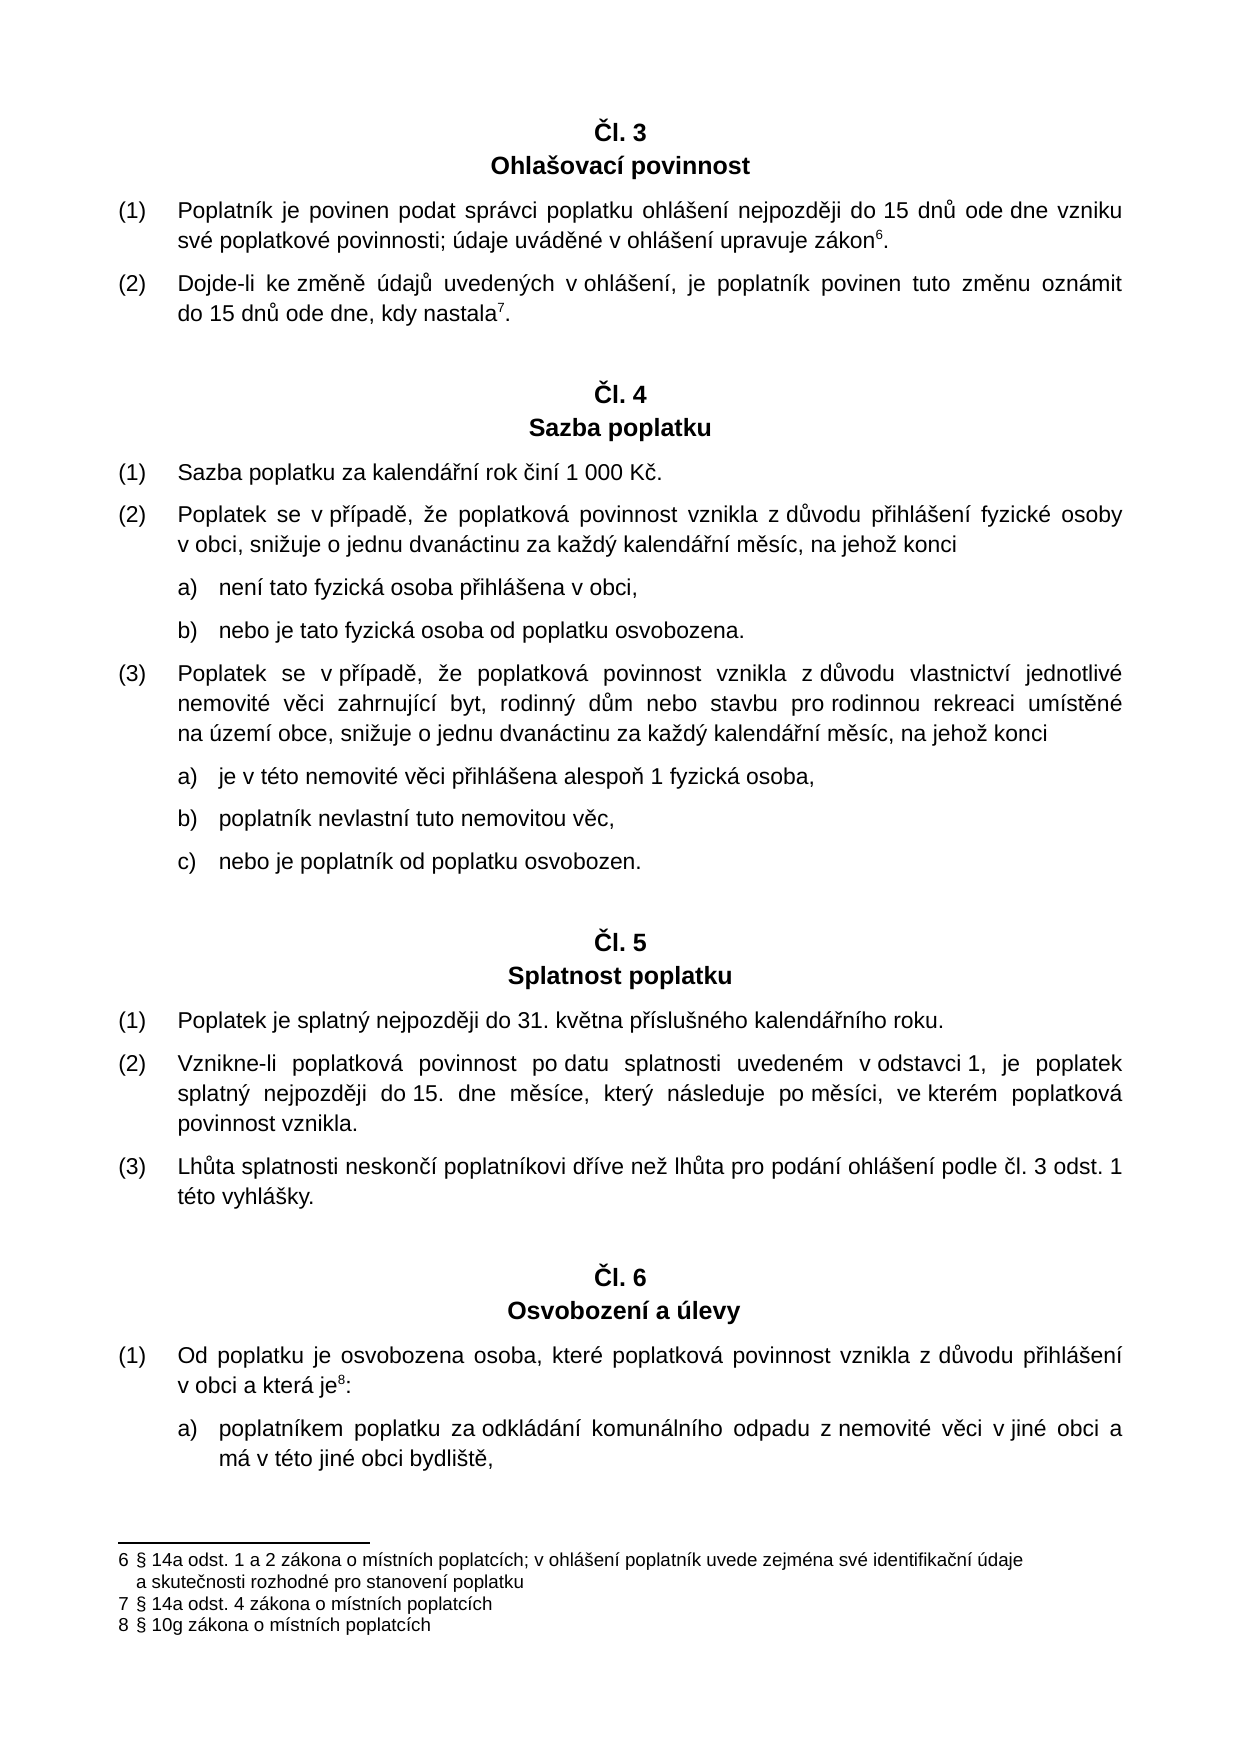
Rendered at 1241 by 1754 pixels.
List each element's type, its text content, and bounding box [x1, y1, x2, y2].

list není tato fyzická osoba přihlášena v obci, [177, 574, 1122, 601]
list Poplatek se v případě, že poplatková povinnost vznikla z důvodu vlastnictví jednotlivé nemovité věci zahrnující byt, rodinný dům nebo stavbu pro rodinnou rekreaci umístěné na území obce, snižuje o jednu dvanáctinu za každý kalendářní měsíc, na jehož konci [118, 659, 1122, 746]
list Od poplatku je osvobozena osoba, které poplatková povinnost vznikla z důvodu přihlášení v obci a která je: [118, 1342, 1122, 1398]
subtitle Čl. 6 Osvobození a úlevy [118, 1263, 1122, 1325]
subtitle Čl. 3 Ohlašovací povinnost [118, 118, 1122, 180]
list nebo je poplatník od poplatku osvobozen. [177, 848, 1122, 874]
list je v této nemovité věci přihlášena alespoň 1 fyzická osoba, [177, 763, 1122, 789]
list § 14a odst. 1 a 2 zákona o místních poplatcích; v ohlášení poplatník uvede zejména své identifikační údaje a skutečnosti rozhodné pro stanovení poplatku [118, 1549, 1122, 1592]
list Lhůta splatnosti neskončí poplatníkovi dříve než lhůta pro podání ohlášení podle čl. 3 odst. 1 této vyhlášky. [118, 1153, 1122, 1209]
list poplatníkem poplatku za odkládání komunálního odpadu z nemovité věci v jiné obci a má v této jiné obci bydliště, [177, 1414, 1122, 1471]
list Poplatník je povinen podat správci poplatku ohlášení nejpozději do 15 dnů ode dne vzniku své poplatkové povinnosti; údaje uváděné v ohlášení upravuje zákon. [118, 197, 1122, 253]
subtitle Čl. 4 Sazba poplatku [118, 380, 1122, 442]
list Poplatek se v případě, že poplatková povinnost vznikla z důvodu přihlášení fyzické osoby v obci, snižuje o jednu dvanáctinu za každý kalendářní měsíc, na jehož konci [118, 501, 1122, 558]
list Dojde-li ke změně údajů uvedených v ohlášení, je poplatník povinen tuto změnu oznámit do 15 dnů ode dne, kdy nastala. [118, 269, 1122, 326]
list Vznikne-li poplatková povinnost po datu splatnosti uvedeném v odstavci 1, je poplatek splatný nejpozději do 15. dne měsíce, který následuje po měsíci, ve kterém poplatková povinnost vznikla. [118, 1049, 1122, 1136]
list § 14a odst. 4 zákona o místních poplatcích [118, 1592, 1122, 1614]
list Poplatek je splatný nejpozději do 31. května příslušného kalendářního roku. [118, 1007, 1122, 1033]
list poplatník nevlastní tuto nemovitou věc, [177, 805, 1122, 832]
list nebo je tato fyzická osoba od poplatku osvobozena. [177, 617, 1122, 643]
list § 10g zákona o místních poplatcích [118, 1614, 1122, 1635]
list Sazba poplatku za kalendářní rok činí 1 000 Kč. [118, 458, 1122, 485]
subtitle Čl. 5 Splatnost poplatku [118, 928, 1122, 990]
